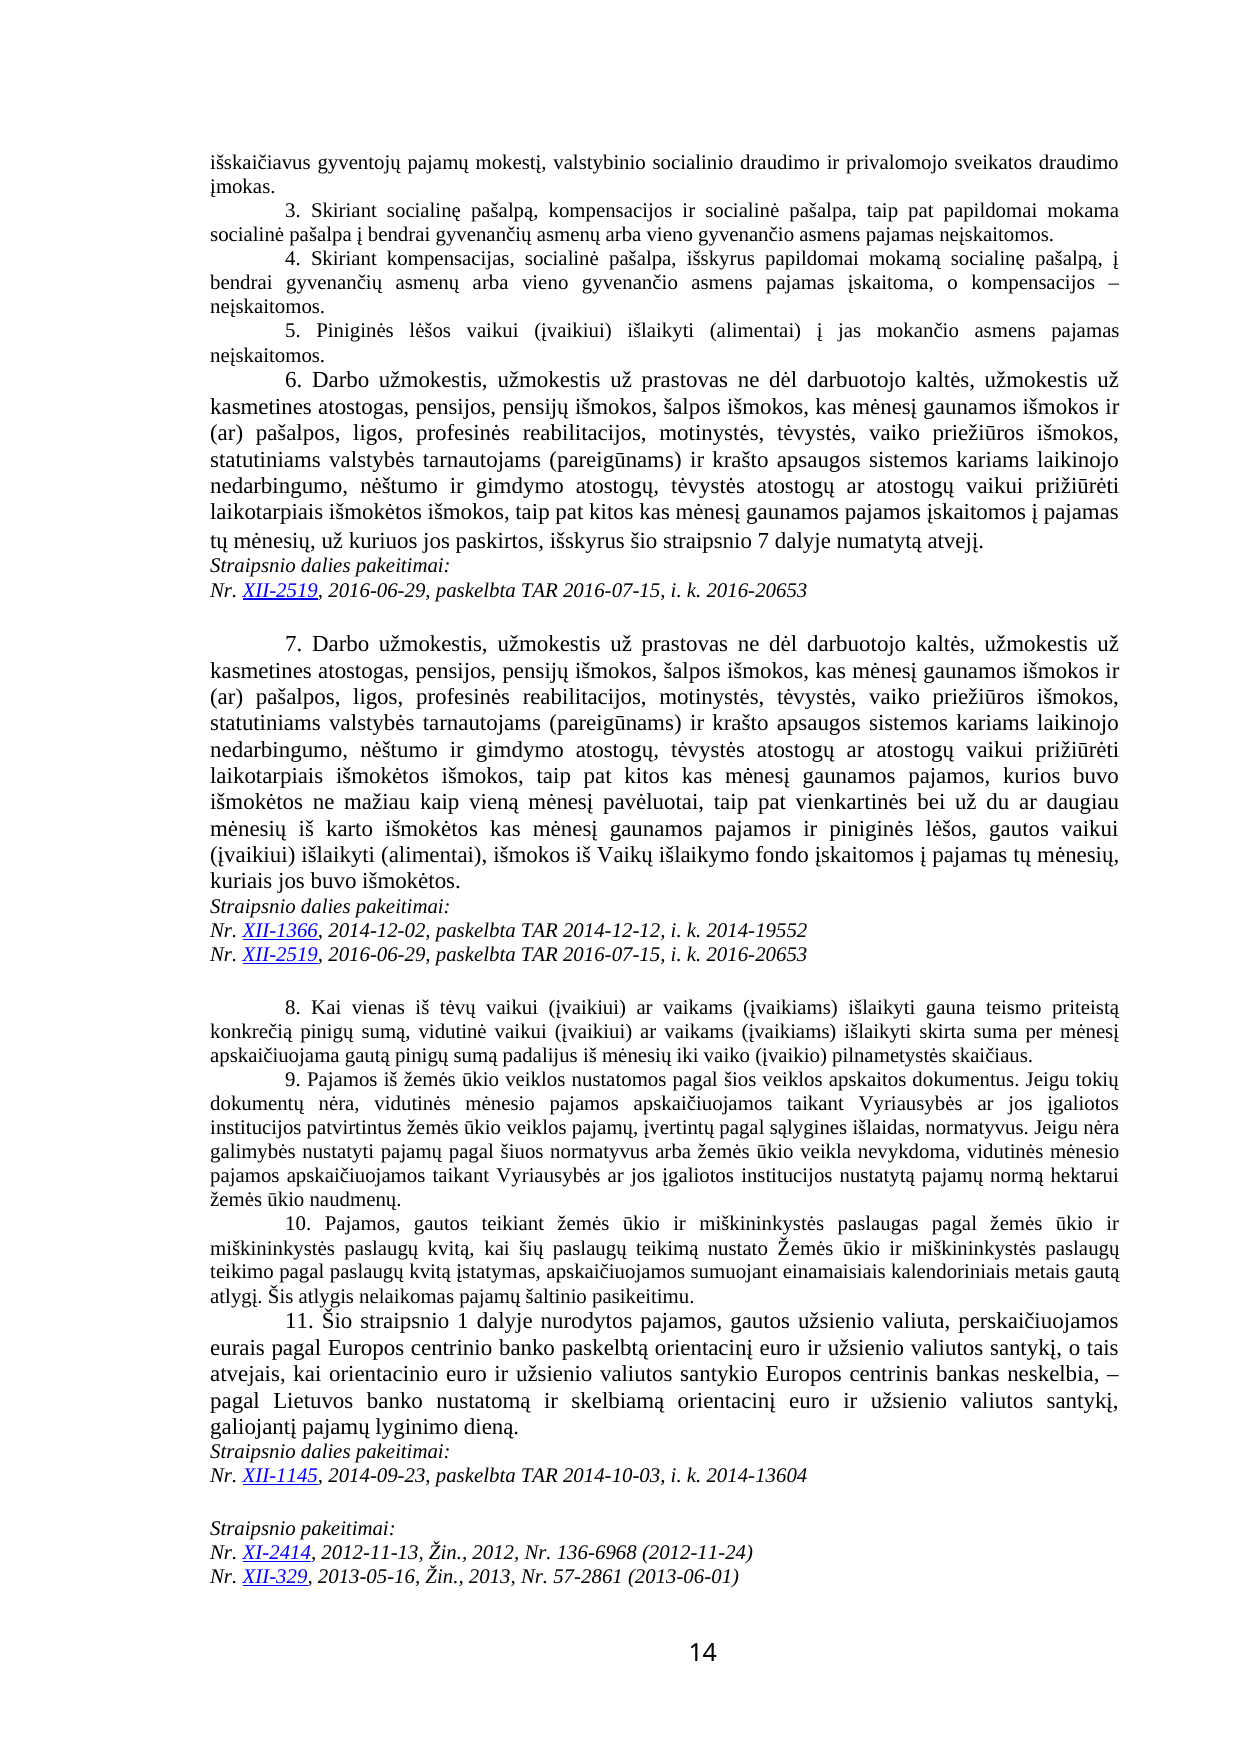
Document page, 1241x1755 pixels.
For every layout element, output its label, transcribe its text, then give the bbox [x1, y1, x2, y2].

text Straipsnio dalies pakeitimai: [210, 894, 1120, 918]
text Nr. XII-1366, 2014-12-02, paskelbta TAR 2014-12-12, i. k. 2014-19552 [210, 918, 1120, 942]
text Nr. XII-2519, 2016-06-29, paskelbta TAR 2016-07-15, i. k. 2016-20653 [210, 942, 1120, 966]
text Nr. XII-1145, 2014-09-23, paskelbta TAR 2014-10-03, i. k. 2014-13604 [210, 1463, 1120, 1487]
text Straipsnio dalies pakeitimai: [210, 553, 1120, 577]
text 9. Pajamos iš žemės ūkio veiklos nustatomos pagal šios veiklos apskaitos dokumentus. Jeigu tokių dokumentų nėra, vidutinės mėnesio pajamos apskaičiuojamos taikant Vyriausybės ar jos įgaliotos institucijos patvirtintus žemės ūkio veiklos pajamų, įvertintų pagal sąlygines išlaidas, normatyvus. Jeigu nėra galimybės nustatyti pajamų pagal šiuos normatyvus arba žemės ūkio veikla nevykdoma, vidutinės mėnesio pajamos apskaičiuojamos taikant Vyriausybės ar jos įgaliotos institucijos nustatytą pajamų normą hektarui žemės ūkio naudmenų. [210, 1067, 1120, 1211]
text Nr. XI-2414, 2012-11-13, Žin., 2012, Nr. 136-6968 (2012-11-24) [210, 1540, 1120, 1564]
text Nr. XII-2519, 2016-06-29, paskelbta TAR 2016-07-15, i. k. 2016-20653 [210, 577, 1120, 602]
text 5. Piniginės lėšos vaikui (įvaikiui) išlaikyti (alimentai) į jas mokančio asmens pajamas neįskaitomos. [210, 318, 1120, 367]
text Straipsnio dalies pakeitimai: [210, 1439, 1120, 1463]
text 8. Kai vienas iš tėvų vaikui (įvaikiui) ar vaikams (įvaikiams) išlaikyti gauna teismo priteistą konkrečią pinigų sumą, vidutinė vaikui (įvaikiui) ar vaikams (įvaikiams) išlaikyti skirta suma per mėnesį apskaičiuojama gautą pinigų sumą padalijus iš mėnesių iki vaiko (įvaikio) pilnametystės skaičiaus. [210, 995, 1120, 1067]
text 11. Šio straipsnio 1 dalyje nurodytos pajamos, gautos užsienio valiuta, perskaičiuojamos eurais pagal Europos centrinio banko paskelbtą orientacinį euro ir užsienio valiutos santykį, o tais atvejais, kai orientacinio euro ir užsienio valiutos santykio Europos centrinis bankas neskelbia, – pagal Lietuvos banko nustatomą ir skelbiamą orientacinį euro ir užsienio valiutos santykį, galiojantį pajamų lyginimo dieną. [210, 1308, 1120, 1439]
text Nr. XII-329, 2013-05-16, Žin., 2013, Nr. 57-2861 (2013-06-01) [210, 1564, 1120, 1588]
text 10. Pajamos, gautos teikiant žemės ūkio ir miškininkystės paslaugas pagal žemės ūkio ir miškininkystės paslaugų kvitą, kai šių paslaugų teikimą nustato Žemės ūkio ir miškininkystės paslaugų teikimo pagal paslaugų kvitą įstatymas, apskaičiuojamos sumuojant einamaisiais kalendoriniais metais gautą atlygį. Šis atlygis nelaikomas pajamų šaltinio pasikeitimu. [210, 1211, 1120, 1308]
text 3. Skiriant socialinę pašalpą, kompensacijos ir socialinė pašalpa, taip pat papildomai mokama socialinė pašalpa į bendrai gyvenančių asmenų arba vieno gyvenančio asmens pajamas neįskaitomos. [210, 198, 1120, 246]
text 7. Darbo užmokestis, užmokestis už prastovas ne dėl darbuotojo kaltės, užmokestis už kasmetines atostogas, pensijos, pensijų išmokos, šalpos išmokos, kas mėnesį gaunamos išmokos ir (ar) pašalpos, ligos, profesinės reabilitacijos, motinystės, tėvystės, vaiko priežiūros išmokos, statutiniams valstybės tarnautojams (pareigūnams) ir krašto apsaugos sistemos kariams laikinojo nedarbingumo, nėštumo ir gimdymo atostogų, tėvystės atostogų ar atostogų vaikui prižiūrėti laikotarpiais išmokėtos išmokos, taip pat kitos kas mėnesį gaunamos pajamos, kurios buvo išmokėtos ne mažiau kaip vieną mėnesį pavėluotai, taip pat vienkartinės bei už du ar daugiau mėnesių iš karto išmokėtos kas mėnesį gaunamos pajamos ir piniginės lėšos, gautos vaikui (įvaikiui) išlaikyti (alimentai), išmokos iš Vaikų išlaikymo fondo įskaitomos į pajamas tų mėnesių, kuriais jos buvo išmokėtos. [210, 630, 1120, 894]
text Straipsnio pakeitimai: [210, 1516, 1120, 1540]
text 6. Darbo užmokestis, užmokestis už prastovas ne dėl darbuotojo kaltės, užmokestis už kasmetines atostogas, pensijos, pensijų išmokos, šalpos išmokos, kas mėnesį gaunamos išmokos ir (ar) pašalpos, ligos, profesinės reabilitacijos, motinystės, tėvystės, vaiko priežiūros išmokos, statutiniams valstybės tarnautojams (pareigūnams) ir krašto apsaugos sistemos kariams laikinojo nedarbingumo, nėštumo ir gimdymo atostogų, tėvystės atostogų ar atostogų vaikui prižiūrėti laikotarpiais išmokėtos išmokos, taip pat kitos kas mėnesį gaunamos pajamos įskaitomos į pajamas tų mėnesių, už kuriuos jos paskirtos, išskyrus šio straipsnio 7 dalyje numatytą atvejį. [210, 367, 1120, 553]
text išskaičiavus gyventojų pajamų mokestį, valstybinio socialinio draudimo ir privalomojo sveikatos draudimo įmokas. [210, 150, 1120, 198]
text 4. Skiriant kompensacijas, socialinė pašalpa, išskyrus papildomai mokamą socialinę pašalpą, į bendrai gyvenančių asmenų arba vieno gyvenančio asmens pajamas įskaitoma, o kompensacijos – neįskaitomos. [210, 246, 1120, 318]
